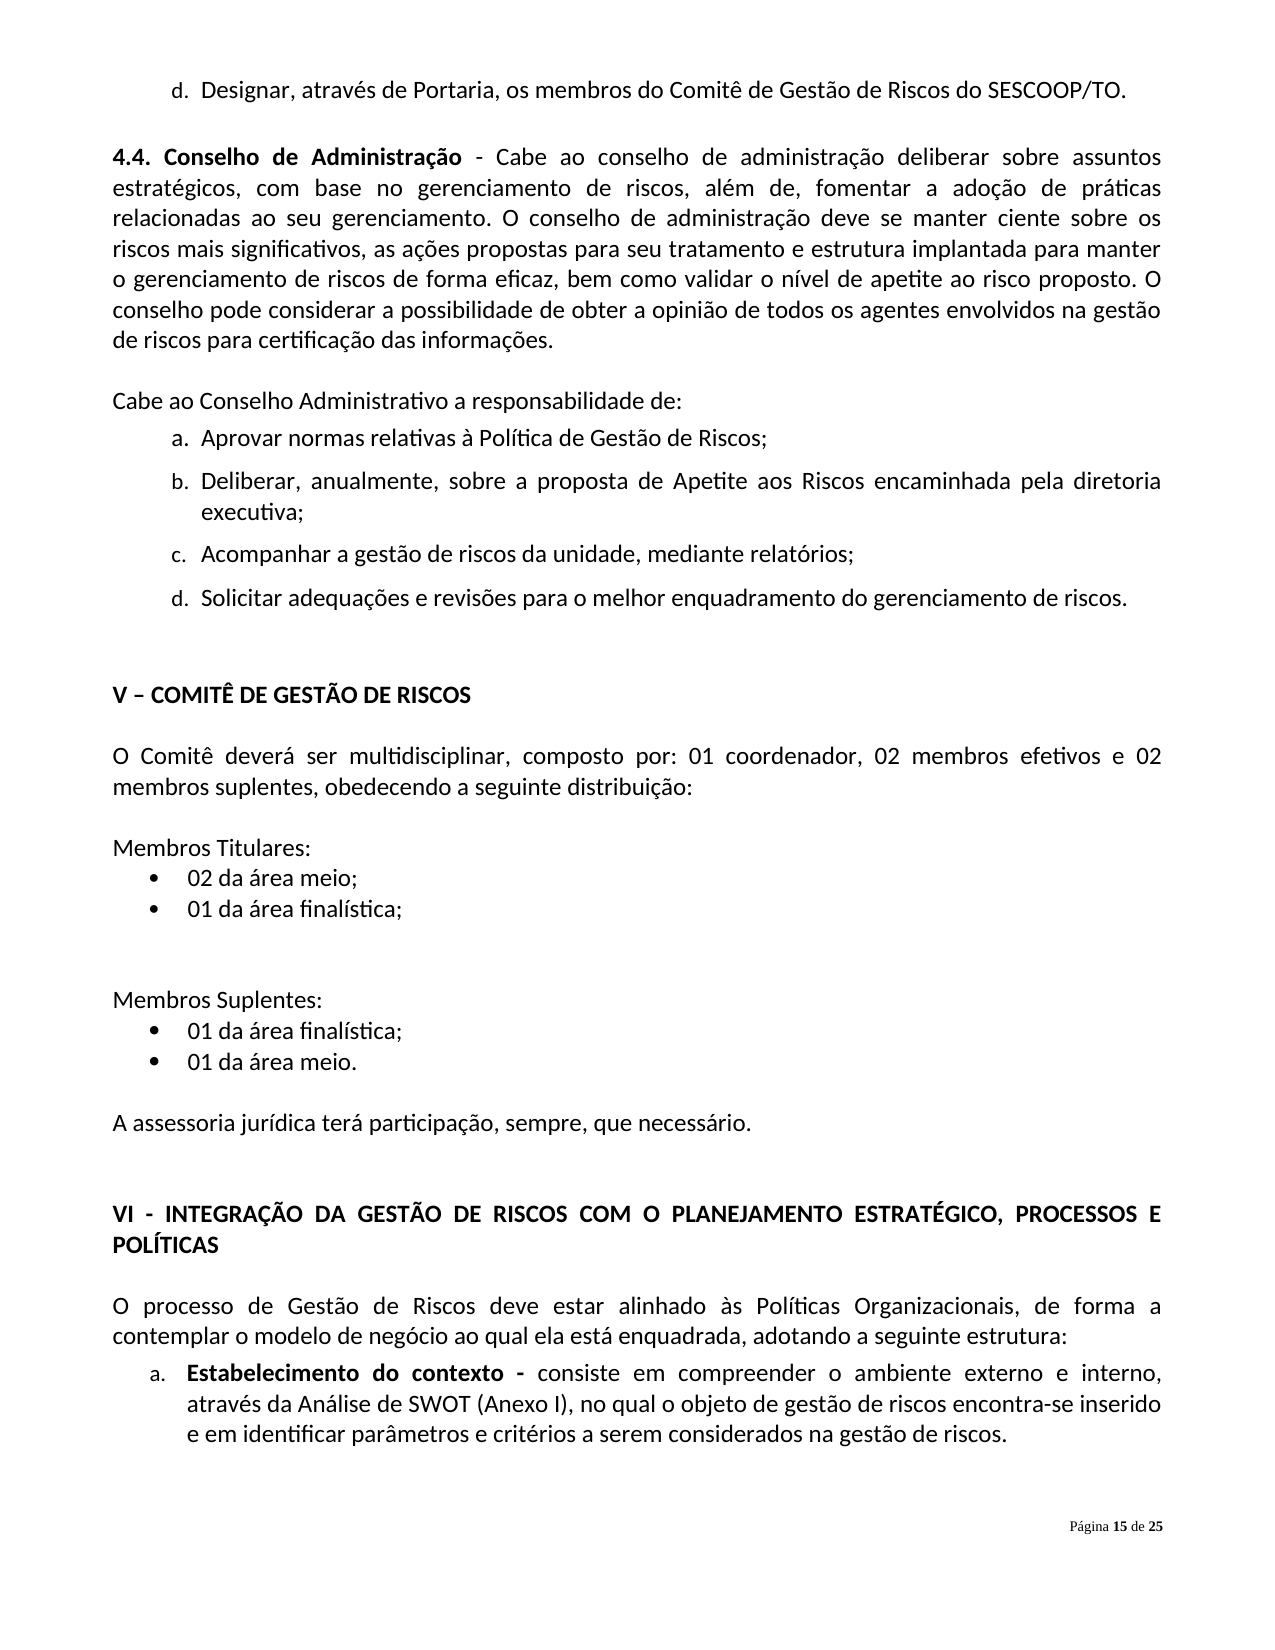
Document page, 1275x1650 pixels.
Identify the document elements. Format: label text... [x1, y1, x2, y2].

list 02 da área meio; [150, 863, 1163, 893]
text VI - INTEGRAÇÃO DA GESTÃO DE RISCOS COM O PLANEJAMENTO ESTRATÉGICO, PROCESSOS E POLÍTICAS [112, 1198, 1163, 1259]
list 01 da área finalística; [150, 1015, 1163, 1046]
text 4.4. Conselho de Administração - Cabe ao conselho de administração deliberar sobre assuntos estratégicos, com base no gerenciamento de riscos, além de, fomentar a adoção de práticas relacionadas ao seu gerenciamento. O conselho de administração deve se manter ciente sobre os riscos mais significativos, as ações propostas para seu tratamento e estrutura implantada para manter o gerenciamento de riscos de forma eficaz, bem como validar o nível de apetite ao risco proposto. O conselho pode considerar a possibilidade de obter a opinião de todos os agentes envolvidos na gestão de riscos para certificação das informações. [112, 141, 1163, 355]
list Aprovar normas relativas à Política de Gestão de Riscos; [171, 422, 1163, 453]
text O processo de Gestão de Riscos deve estar alinhado às Políticas Organizacionais, de forma a contemplar o modelo de negócio ao qual ela está enquadrada, adotando a seguinte estrutura: [112, 1290, 1163, 1351]
text Membros Suplentes: [112, 985, 1163, 1015]
text A assessoria jurídica terá participação, sempre, que necessário. [112, 1107, 1163, 1137]
list 01 da área finalística; [150, 893, 1163, 924]
list Estabelecimento do contexto - consiste em compreender o ambiente externo e interno, através da Análise de SWOT (Anexo I), no qual o objeto de gestão de riscos encontra-se inserido e em identificar parâmetros e critérios a serem considerados na gestão de riscos. [149, 1357, 1163, 1449]
list 01 da área meio. [150, 1046, 1163, 1076]
text V – COMITÊ DE GESTÃO DE RISCOS [112, 679, 1163, 710]
text Cabe ao Conselho Administrativo a responsabilidade de: [112, 385, 1163, 416]
list Acompanhar a gestão de riscos da unidade, mediante relatórios; [171, 539, 1163, 569]
list Designar, através de Portaria, os membros do Comitê de Gestão de Riscos do SESCOOP/TO. [171, 74, 1163, 104]
list Solicitar adequações e revisões para o melhor enquadramento do gerenciamento de riscos. [171, 582, 1163, 612]
text O Comitê deverá ser multidisciplinar, composto por: 01 coordenador, 02 membros efetivos e 02 membros suplentes, obedecendo a seguinte distribuição: [112, 741, 1163, 802]
text Membros Titulares: [112, 832, 1163, 863]
list Deliberar, anualmente, sobre a proposta de Apetite aos Riscos encaminhada pela diretoria executiva; [171, 465, 1163, 526]
